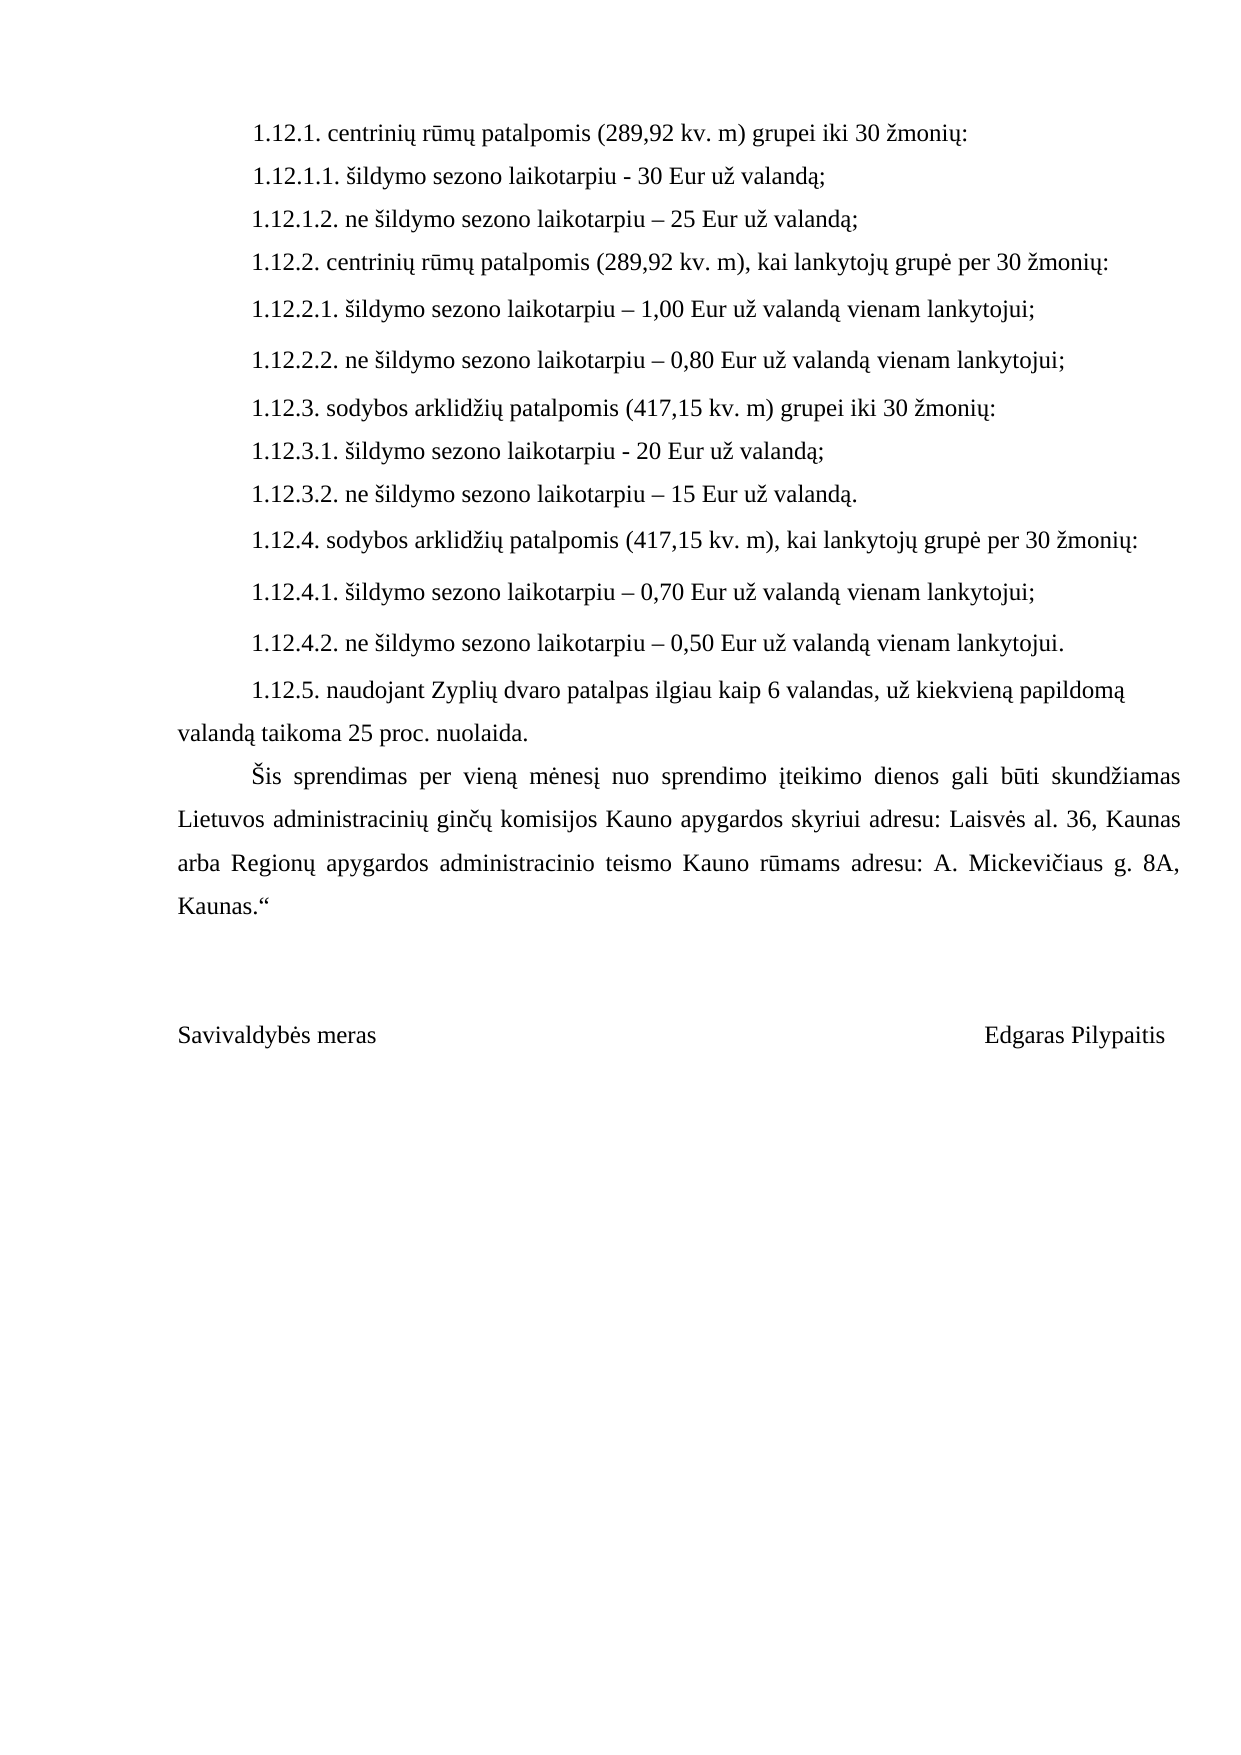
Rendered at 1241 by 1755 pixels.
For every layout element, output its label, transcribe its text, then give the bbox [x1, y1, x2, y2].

text 1.12.4.1. šildymo sezono laikotarpiu – 0,70 Eur už valandą vienam lankytojui; [177, 573, 1181, 607]
text 1.12.2.1. šildymo sezono laikotarpiu – 1,00 Eur už valandą vienam lankytojui; [177, 291, 1181, 325]
text 1.12.3.1. šildymo sezono laikotarpiu - 20 Eur už valandą; [177, 436, 1181, 464]
text 1.12.2. centrinių rūmų patalpomis (289,92 kv. m), kai lankytojų grupė per 30 žmonių: [177, 247, 1181, 276]
text 1.12.1.2. ne šildymo sezono laikotarpiu – 25 Eur už valandą; [177, 204, 1181, 233]
text 1.12.5. naudojant Zyplių dvaro patalpas ilgiau kaip 6 valandas, už kiekvieną papildomą valandą taikoma 25 proc. nuolaida. [177, 675, 1181, 747]
text Savivaldybės meras Edgaras Pilypaitis [177, 1020, 1181, 1049]
text 1.12.1. centrinių rūmų patalpomis (289,92 kv. m) grupei iki 30 žmonių: [252, 118, 1181, 147]
text 1.12.4.2. ne šildymo sezono laikotarpiu – 0,50 Eur už valandą vienam lankytojui. [177, 624, 1181, 658]
text 1.12.1.1. šildymo sezono laikotarpiu - 30 Eur už valandą; [252, 161, 1181, 190]
text Šis sprendimas per vieną mėnesį nuo sprendimo įteikimo dienos gali būti skundžiamas Lietuvos administracinių ginčų komisijos Kauno apygardos skyriui adresu: Laisvės al. 36, Kaunas arba Regionų apygardos administracinio teismo Kauno rūmams adresu: A. Mickevičiaus g. 8A, Kaunas.“ [177, 761, 1181, 919]
text 1.12.3.2. ne šildymo sezono laikotarpiu – 15 Eur už valandą. [177, 479, 1181, 508]
text 1.12.2.2. ne šildymo sezono laikotarpiu – 0,80 Eur už valandą vienam lankytojui; [177, 342, 1181, 376]
text 1.12.4. sodybos arklidžių patalpomis (417,15 kv. m), kai lankytojų grupė per 30 žmonių: [177, 522, 1181, 556]
text 1.12.3. sodybos arklidžių patalpomis (417,15 kv. m) grupei iki 30 žmonių: [177, 393, 1181, 421]
